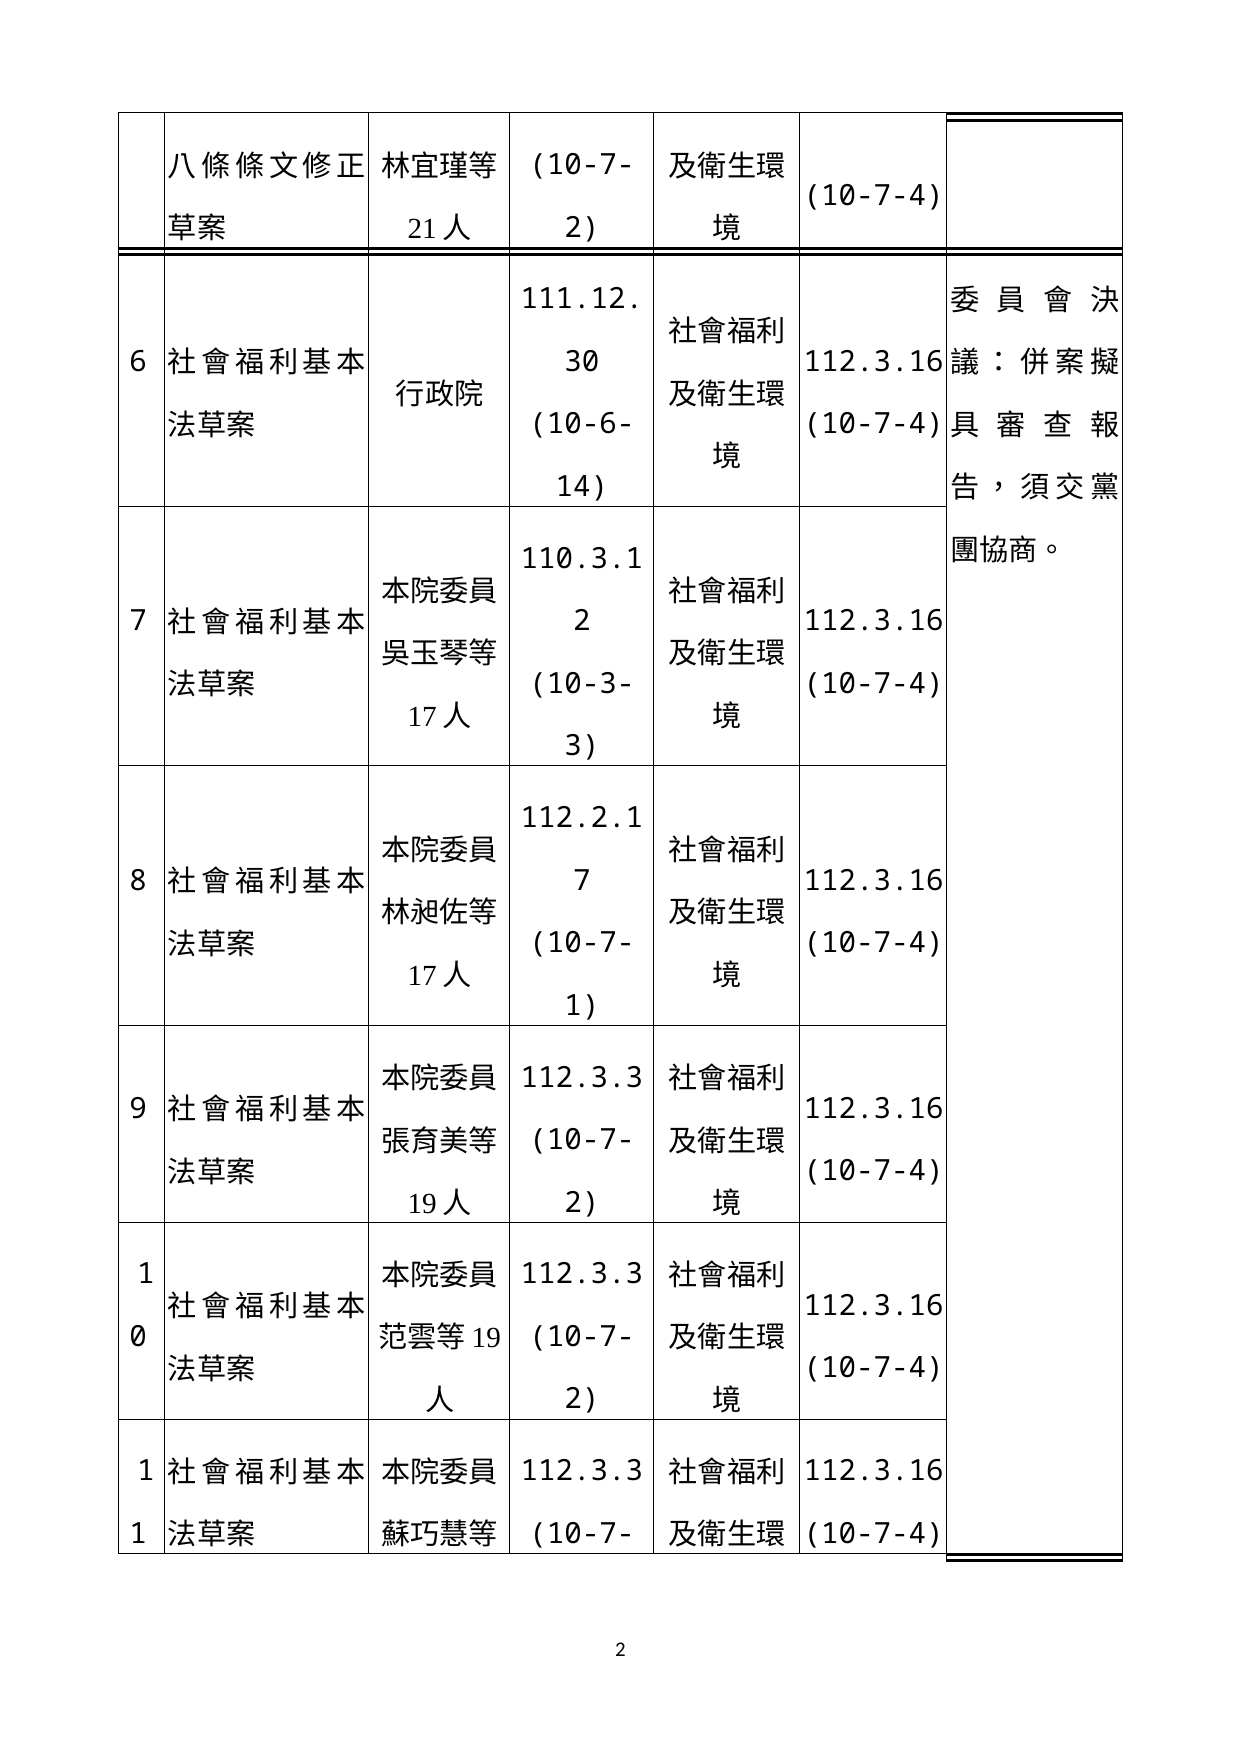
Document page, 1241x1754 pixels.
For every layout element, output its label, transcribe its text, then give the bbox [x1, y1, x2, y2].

table_cell 112.3.16 (10-7-4) [800, 1026, 946, 1222]
table_cell 112.3.16 (10-7-4) [800, 1223, 946, 1418]
table_cell 社會福利及衛生環境 [654, 1026, 799, 1222]
table_cell 社會福利及衛生環 [654, 1420, 799, 1553]
table_cell 本院委員 吳玉琴等17人 [369, 507, 509, 765]
table_cell [119, 256, 164, 506]
table_cell 本院委員 張育美等19人 [369, 1026, 509, 1222]
table_cell 委員會決議：併案擬具審查報告，須交黨團協商。 [947, 256, 1122, 1553]
table_cell 112.3.16 (10-7-4) [800, 766, 946, 1025]
table_cell 112.3.16 (10-7-4) [800, 507, 946, 765]
table_cell 行政院 [369, 256, 509, 506]
table_cell 及衛生環境 [654, 113, 799, 247]
table_cell 社會福利基本法草案 [165, 507, 368, 765]
table_cell 111.12.30 (10-6-14) [510, 256, 653, 506]
table_cell [119, 1420, 164, 1553]
table_cell [119, 113, 164, 247]
table_cell 八條條文修正草案 [165, 113, 368, 247]
table_cell 112.3.16 (10-7-4) [800, 256, 946, 506]
table_cell [119, 766, 164, 1025]
table_cell 社會福利及衛生環境 [654, 766, 799, 1025]
table_cell 社會福利及衛生環境 [654, 507, 799, 765]
table_cell 社會福利基本法草案 [165, 1420, 368, 1553]
table_cell [119, 507, 164, 765]
table_cell [119, 1223, 164, 1418]
table_cell 112.3.3 (10-7- [510, 1420, 653, 1553]
table_cell 本院委員 林昶佐等17人 [369, 766, 509, 1025]
table_cell 社會福利及衛生環境 [654, 256, 799, 506]
table_cell 社會福利基本法草案 [165, 256, 368, 506]
table_cell [947, 115, 1122, 119]
table_cell 110.3.12 (10-3-3) [510, 507, 653, 765]
table_cell 本院委員 蘇巧慧等 [369, 1420, 509, 1553]
table_cell 社會福利基本法草案 [165, 766, 368, 1025]
table_cell 社會福利基本法草案 [165, 1223, 368, 1418]
table_cell 112.3.3 (10-7-2) [510, 1223, 653, 1418]
table_cell 社會福利基本法草案 [165, 1026, 368, 1222]
table_cell [947, 122, 1122, 247]
table_cell 112.3.16 (10-7-4) [800, 1420, 946, 1553]
table_cell (10-7-2) [510, 113, 653, 247]
table_cell (10-7-4) [800, 113, 946, 247]
table_cell 本院委員 范雲等19人 [369, 1223, 509, 1418]
table_cell 112.2.17 (10-7-1) [510, 766, 653, 1025]
table_cell [119, 1026, 164, 1222]
table_cell 林宜瑾等21人 [369, 113, 509, 247]
table_cell 112.3.3 (10-7-2) [510, 1026, 653, 1222]
table_cell 社會福利及衛生環境 [654, 1223, 799, 1418]
